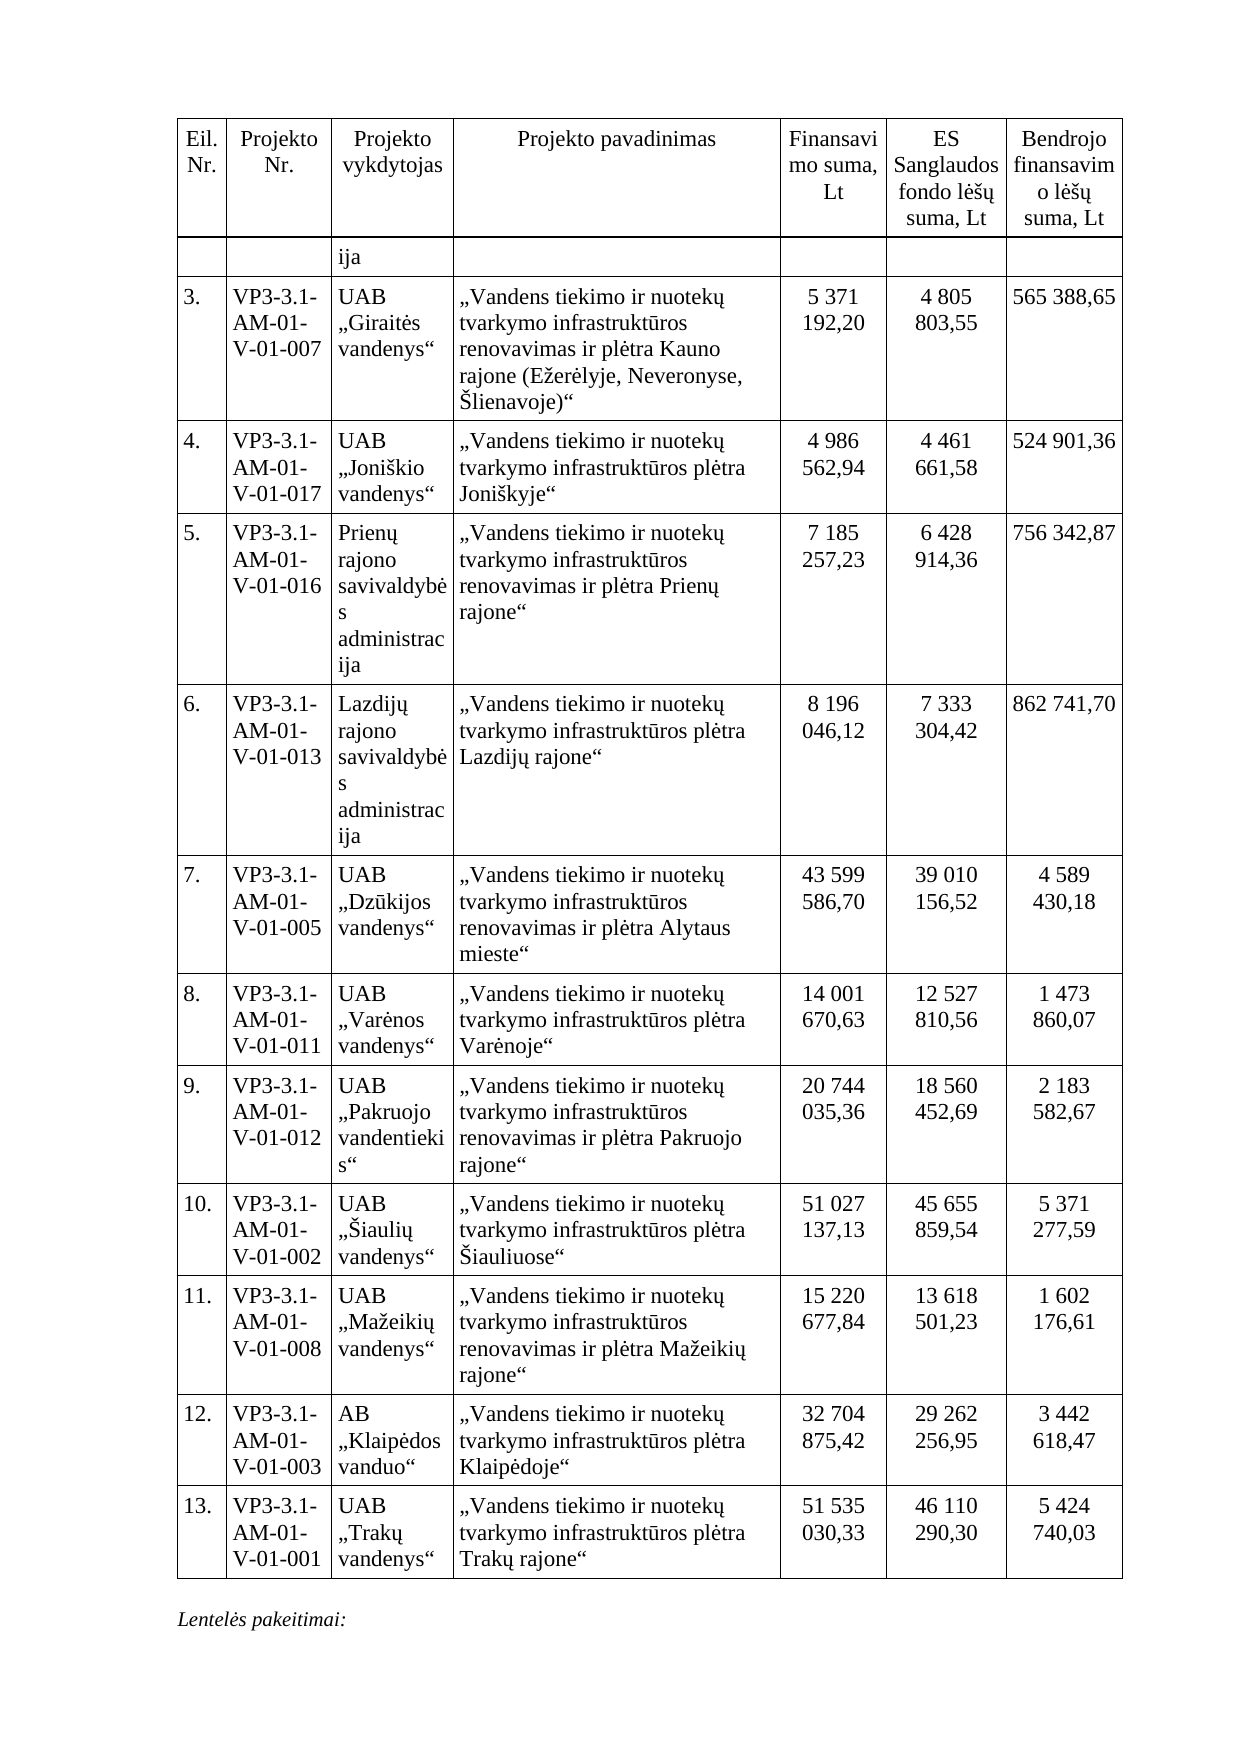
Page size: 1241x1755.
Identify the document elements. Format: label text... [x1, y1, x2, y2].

table_cell AB „Klaipėdos vanduo“ [332, 1395, 453, 1485]
table_cell [227, 238, 331, 276]
table_cell 5. [178, 514, 226, 683]
table_cell 1 602 176,61 [1007, 1276, 1122, 1393]
table_header Eil. Nr. [178, 119, 226, 236]
table_cell 6 428 914,36 [887, 514, 1006, 683]
table_cell 51 027 137,13 [781, 1184, 886, 1275]
table_cell 14 001 670,63 [781, 974, 886, 1065]
table_cell 8. [178, 974, 226, 1065]
table_cell „Vandens tiekimo ir nuotekų tvarkymo infrastruktūros renovavimas ir plėtra Alytaus mieste“ [454, 856, 780, 973]
table_cell VP3-3.1-AM-01-V-01-013 [227, 685, 331, 854]
table_cell UAB „Giraitės vandenys“ [332, 277, 453, 420]
table_cell 39 010 156,52 [887, 856, 1006, 973]
table_cell 4 461 661,58 [887, 421, 1006, 512]
table_cell 18 560 452,69 [887, 1066, 1006, 1183]
table_cell Lazdijų rajono savivaldybės administracija [332, 685, 453, 854]
table_cell 5 371 277,59 [1007, 1184, 1122, 1275]
table_cell UAB „Šiaulių vandenys“ [332, 1184, 453, 1275]
table_cell UAB „Pakruojo vandentiekis“ [332, 1066, 453, 1183]
table_cell 10. [178, 1184, 226, 1275]
table_cell VP3-3.1-AM-01-V-01-011 [227, 974, 331, 1065]
table_cell ija [332, 238, 453, 276]
table_cell VP3-3.1-AM-01-V-01-003 [227, 1395, 331, 1485]
table_cell 4. [178, 421, 226, 512]
table_cell VP3-3.1-AM-01-V-01-007 [227, 277, 331, 420]
table_cell Prienų rajono savivaldybės administracija [332, 514, 453, 683]
table_cell 46 110 290,30 [887, 1486, 1006, 1577]
table_cell 32 704 875,42 [781, 1395, 886, 1485]
table_cell 6. [178, 685, 226, 854]
table_cell 13 618 501,23 [887, 1276, 1006, 1393]
table_cell 862 741,70 [1007, 685, 1122, 854]
table_cell 3 442 618,47 [1007, 1395, 1122, 1485]
table_cell 20 744 035,36 [781, 1066, 886, 1183]
table_cell 12. [178, 1395, 226, 1485]
table_cell 7 185 257,23 [781, 514, 886, 683]
table_cell „Vandens tiekimo ir nuotekų tvarkymo infrastruktūros plėtra Lazdijų rajone“ [454, 685, 780, 854]
table_cell [454, 238, 780, 276]
table_header Projekto pavadinimas [454, 119, 780, 236]
table_cell 756 342,87 [1007, 514, 1122, 683]
table_cell VP3-3.1-AM-01-V-01-016 [227, 514, 331, 683]
table_cell 4 805 803,55 [887, 277, 1006, 420]
table_header ES Sanglaudos fondo lėšų suma, Lt [887, 119, 1006, 236]
table_cell „Vandens tiekimo ir nuotekų tvarkymo infrastruktūros plėtra Trakų rajone“ [454, 1486, 780, 1577]
table_cell 5 424 740,03 [1007, 1486, 1122, 1577]
table_cell [1007, 238, 1122, 276]
table_cell 4 589 430,18 [1007, 856, 1122, 973]
table_header Projekto vykdytojas [332, 119, 453, 236]
table_cell VP3-3.1-AM-01-V-01-005 [227, 856, 331, 973]
table_cell 29 262 256,95 [887, 1395, 1006, 1485]
table_cell 12 527 810,56 [887, 974, 1006, 1065]
table_cell 3. [178, 277, 226, 420]
table_cell „Vandens tiekimo ir nuotekų tvarkymo infrastruktūros renovavimas ir plėtra Kauno rajone (Ežerėlyje, Neveronyse, Šlienavoje)“ [454, 277, 780, 420]
table_cell 2 183 582,67 [1007, 1066, 1122, 1183]
table_cell [781, 238, 886, 276]
table_cell „Vandens tiekimo ir nuotekų tvarkymo infrastruktūros plėtra Klaipėdoje“ [454, 1395, 780, 1485]
table_cell 9. [178, 1066, 226, 1183]
table_cell 7. [178, 856, 226, 973]
table_cell UAB „Joniškio vandenys“ [332, 421, 453, 512]
table_cell 15 220 677,84 [781, 1276, 886, 1393]
table_cell 51 535 030,33 [781, 1486, 886, 1577]
table_cell 43 599 586,70 [781, 856, 886, 973]
table_header Projekto Nr. [227, 119, 331, 236]
table_header Bendrojo finansavimo lėšų suma, Lt [1007, 119, 1122, 236]
table_cell 45 655 859,54 [887, 1184, 1006, 1275]
table_cell VP3-3.1-AM-01-V-01-008 [227, 1276, 331, 1393]
table_cell „Vandens tiekimo ir nuotekų tvarkymo infrastruktūros renovavimas ir plėtra Pakruojo rajone“ [454, 1066, 780, 1183]
table_cell VP3-3.1-AM-01-V-01-001 [227, 1486, 331, 1577]
table_cell VP3-3.1-AM-01-V-01-017 [227, 421, 331, 512]
table_cell VP3-3.1-AM-01-V-01-012 [227, 1066, 331, 1183]
table_cell „Vandens tiekimo ir nuotekų tvarkymo infrastruktūros plėtra Varėnoje“ [454, 974, 780, 1065]
table_cell [178, 238, 226, 276]
table_cell „Vandens tiekimo ir nuotekų tvarkymo infrastruktūros renovavimas ir plėtra Mažeikių rajone“ [454, 1276, 780, 1393]
table_cell 565 388,65 [1007, 277, 1122, 420]
table_cell UAB „Mažeikių vandenys“ [332, 1276, 453, 1393]
table_cell UAB „Trakų vandenys“ [332, 1486, 453, 1577]
table_cell UAB „Varėnos vandenys“ [332, 974, 453, 1065]
table_cell 1 473 860,07 [1007, 974, 1122, 1065]
table_cell 8 196 046,12 [781, 685, 886, 854]
table_cell UAB „Dzūkijos vandenys“ [332, 856, 453, 973]
table_cell [887, 238, 1006, 276]
table_cell 4 986 562,94 [781, 421, 886, 512]
table_cell VP3-3.1-AM-01-V-01-002 [227, 1184, 331, 1275]
table_cell „Vandens tiekimo ir nuotekų tvarkymo infrastruktūros plėtra Joniškyje“ [454, 421, 780, 512]
table_cell „Vandens tiekimo ir nuotekų tvarkymo infrastruktūros renovavimas ir plėtra Prienų rajone“ [454, 514, 780, 683]
table_cell 524 901,36 [1007, 421, 1122, 512]
text Lentelės pakeitimai: [177, 1607, 1122, 1631]
table_header Finansavimo suma, Lt [781, 119, 886, 236]
table_cell 11. [178, 1276, 226, 1393]
table_cell 7 333 304,42 [887, 685, 1006, 854]
table_cell 5 371 192,20 [781, 277, 886, 420]
table_cell 13. [178, 1486, 226, 1577]
table_cell „Vandens tiekimo ir nuotekų tvarkymo infrastruktūros plėtra Šiauliuose“ [454, 1184, 780, 1275]
